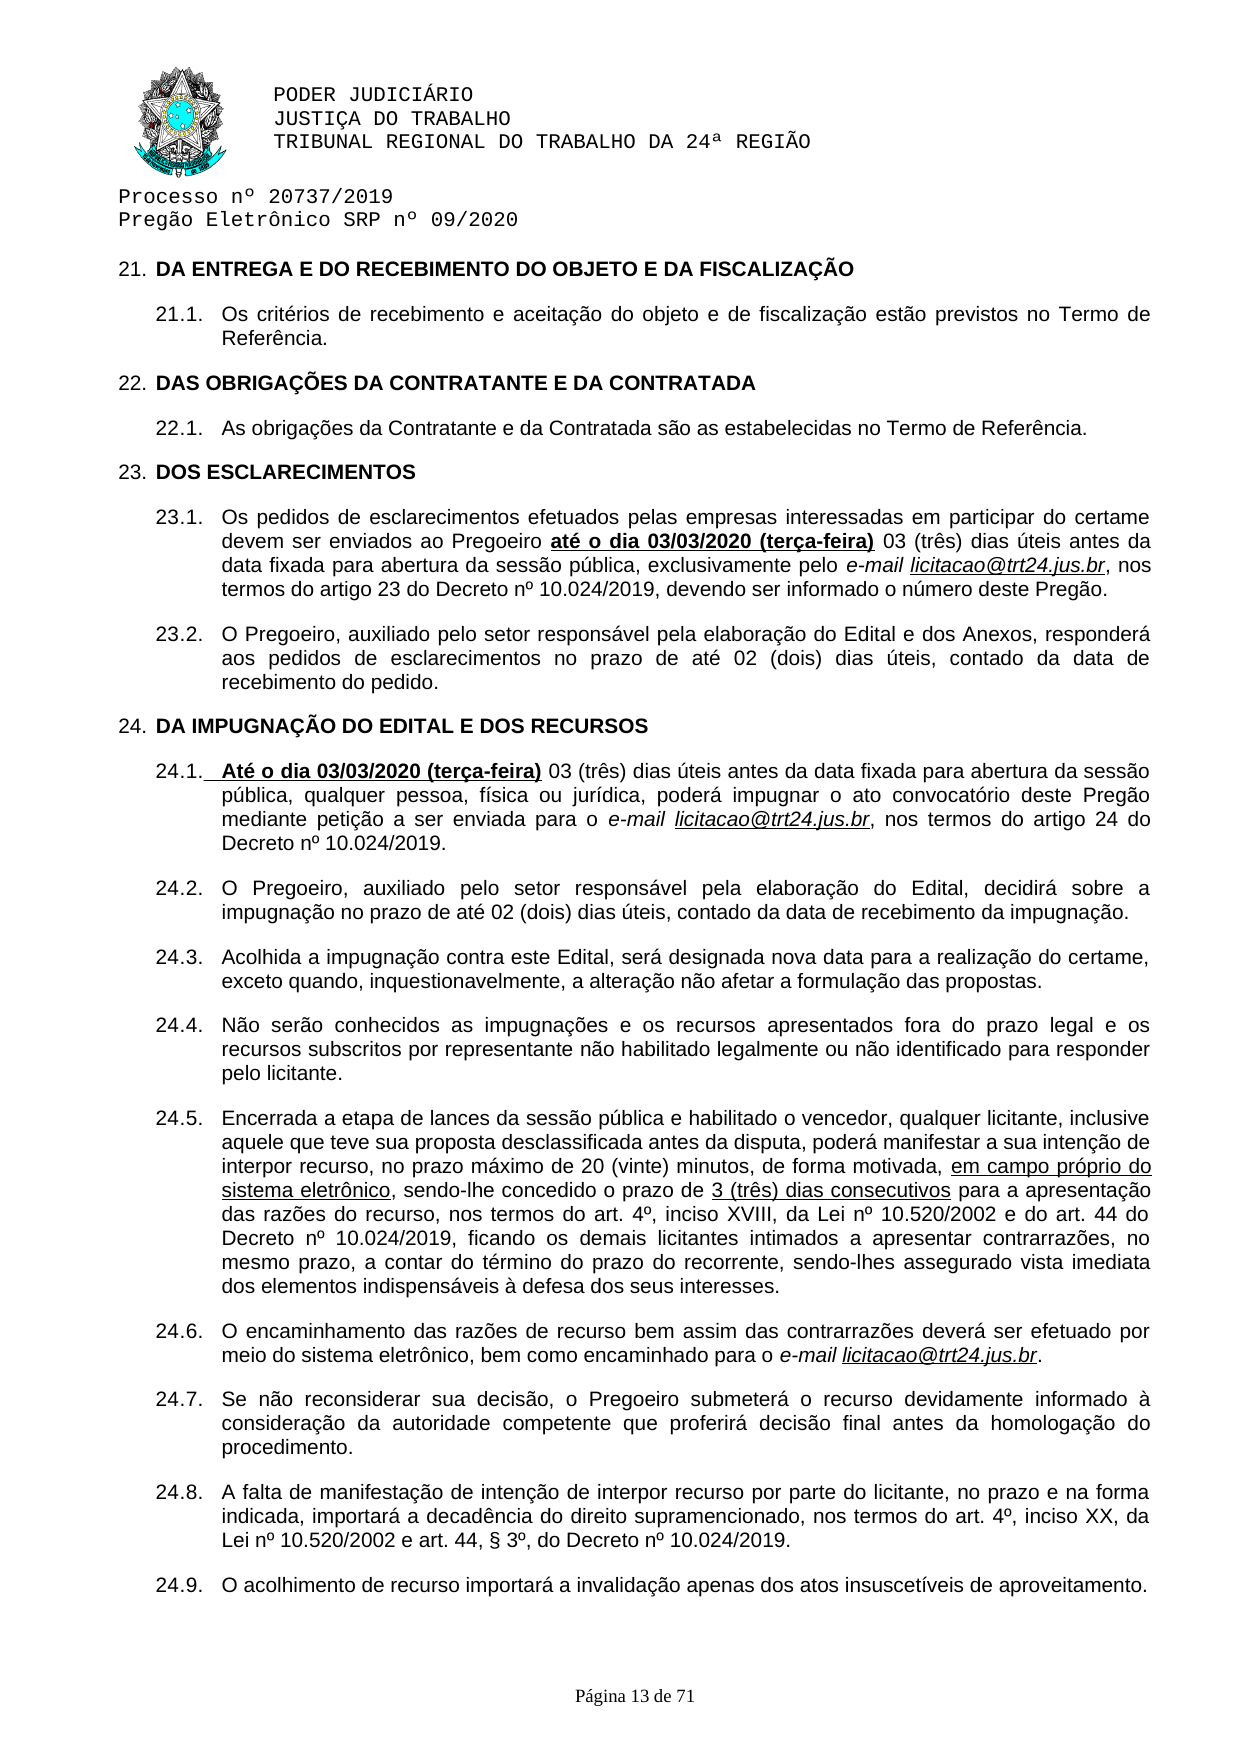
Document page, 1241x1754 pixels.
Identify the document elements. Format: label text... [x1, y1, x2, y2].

list O Pregoeiro, auxiliado pelo setor responsável pela elaboração do Edital, decidirá sobre a impugnação no prazo de até 02 (dois) dias úteis, contado da data de recebimento da impugnação. [155, 876, 1152, 924]
list Até o dia 03/03/2020 (terça-feira) 03 (três) dias úteis antes da data fixada para abertura da sessão pública, qualquer pessoa, física ou jurídica, poderá impugnar o ato convocatório deste Pregão mediante petição a ser enviada para o e-mail licitacao@trt24.jus.br, nos termos do artigo 24 do Decreto nº 10.024/2019. [155, 759, 1152, 855]
list DAS OBRIGAÇÕES DA CONTRATANTE E DA CONTRATADA [118, 371, 1152, 394]
list Encerrada a etapa de lances da sessão pública e habilitado o vencedor, qualquer licitante, inclusive aquele que teve sua proposta desclassificada antes da disputa, poderá manifestar a sua intenção de interpor recurso, no prazo máximo de 20 (vinte) minutos, de forma motivada, em campo próprio do sistema eletrônico, sendo-lhe concedido o prazo de 3 (três) dias consecutivos para a apresentação das razões do recurso, nos termos do art. 4º, inciso XVIII, da Lei nº 10.520/2002 e do art. 44 do Decreto nº 10.024/2019, ficando os demais licitantes intimados a apresentar contrarrazões, no mesmo prazo, a contar do término do prazo do recorrente, sendo-lhes assegurado vista imediata dos elementos indispensáveis à defesa dos seus interesses. [155, 1106, 1152, 1298]
list O encaminhamento das razões de recurso bem assim das contrarrazões deverá ser efetuado por meio do sistema eletrônico, bem como encaminhado para o e-mail licitacao@trt24.jus.br. [155, 1318, 1152, 1366]
list DA ENTREGA E DO RECEBIMENTO DO OBJETO E DA FISCALIZAÇÃO [118, 257, 1152, 281]
list As obrigações da Contratante e da Contratada são as estabelecidas no Termo de Referência. [155, 415, 1152, 439]
list O acolhimento de recurso importará a invalidação apenas dos atos insuscetíveis de aproveitamento. [155, 1573, 1152, 1597]
list DOS ESCLARECIMENTOS [118, 460, 1152, 484]
list A falta de manifestação de intenção de interpor recurso por parte do licitante, no prazo e na forma indicada, importará a decadência do direito supramencionado, nos termos do art. 4º, inciso XX, da Lei nº 10.520/2002 e art. 44, § 3º, do Decreto nº 10.024/2019. [155, 1480, 1152, 1552]
list Se não reconsiderar sua decisão, o Pregoeiro submeterá o recurso devidamente informado à consideração da autoridade competente que proferirá decisão final antes da homologação do procedimento. [155, 1387, 1152, 1459]
list Não serão conhecidos as impugnações e os recursos apresentados fora do prazo legal e os recursos subscritos por representante não habilitado legalmente ou não identificado para responder pelo licitante. [155, 1013, 1152, 1085]
list Os pedidos de esclarecimentos efetuados pelas empresas interessadas em participar do certame devem ser enviados ao Pregoeiro até o dia 03/03/2020 (terça-feira) 03 (três) dias úteis antes da data fixada para abertura da sessão pública, exclusivamente pelo e-mail licitacao@trt24.jus.br, nos termos do artigo 23 do Decreto nº 10.024/2019, devendo ser informado o número deste Pregão. [155, 505, 1152, 601]
list O Pregoeiro, auxiliado pelo setor responsável pela elaboração do Edital e dos Anexos, responderá aos pedidos de esclarecimentos no prazo de até 02 (dois) dias úteis, contado da data de recebimento do pedido. [155, 622, 1152, 693]
picture [133, 66, 228, 178]
list DA IMPUGNAÇÃO DO EDITAL E DOS RECURSOS [118, 714, 1152, 738]
list Acolhida a impugnação contra este Edital, será designada nova data para a realização do certame, exceto quando, inquestionavelmente, a alteração não afetar a formulação das propostas. [155, 944, 1152, 992]
list Os critérios de recebimento e aceitação do objeto e de fiscalização estão previstos no Termo de Referência. [155, 302, 1152, 350]
